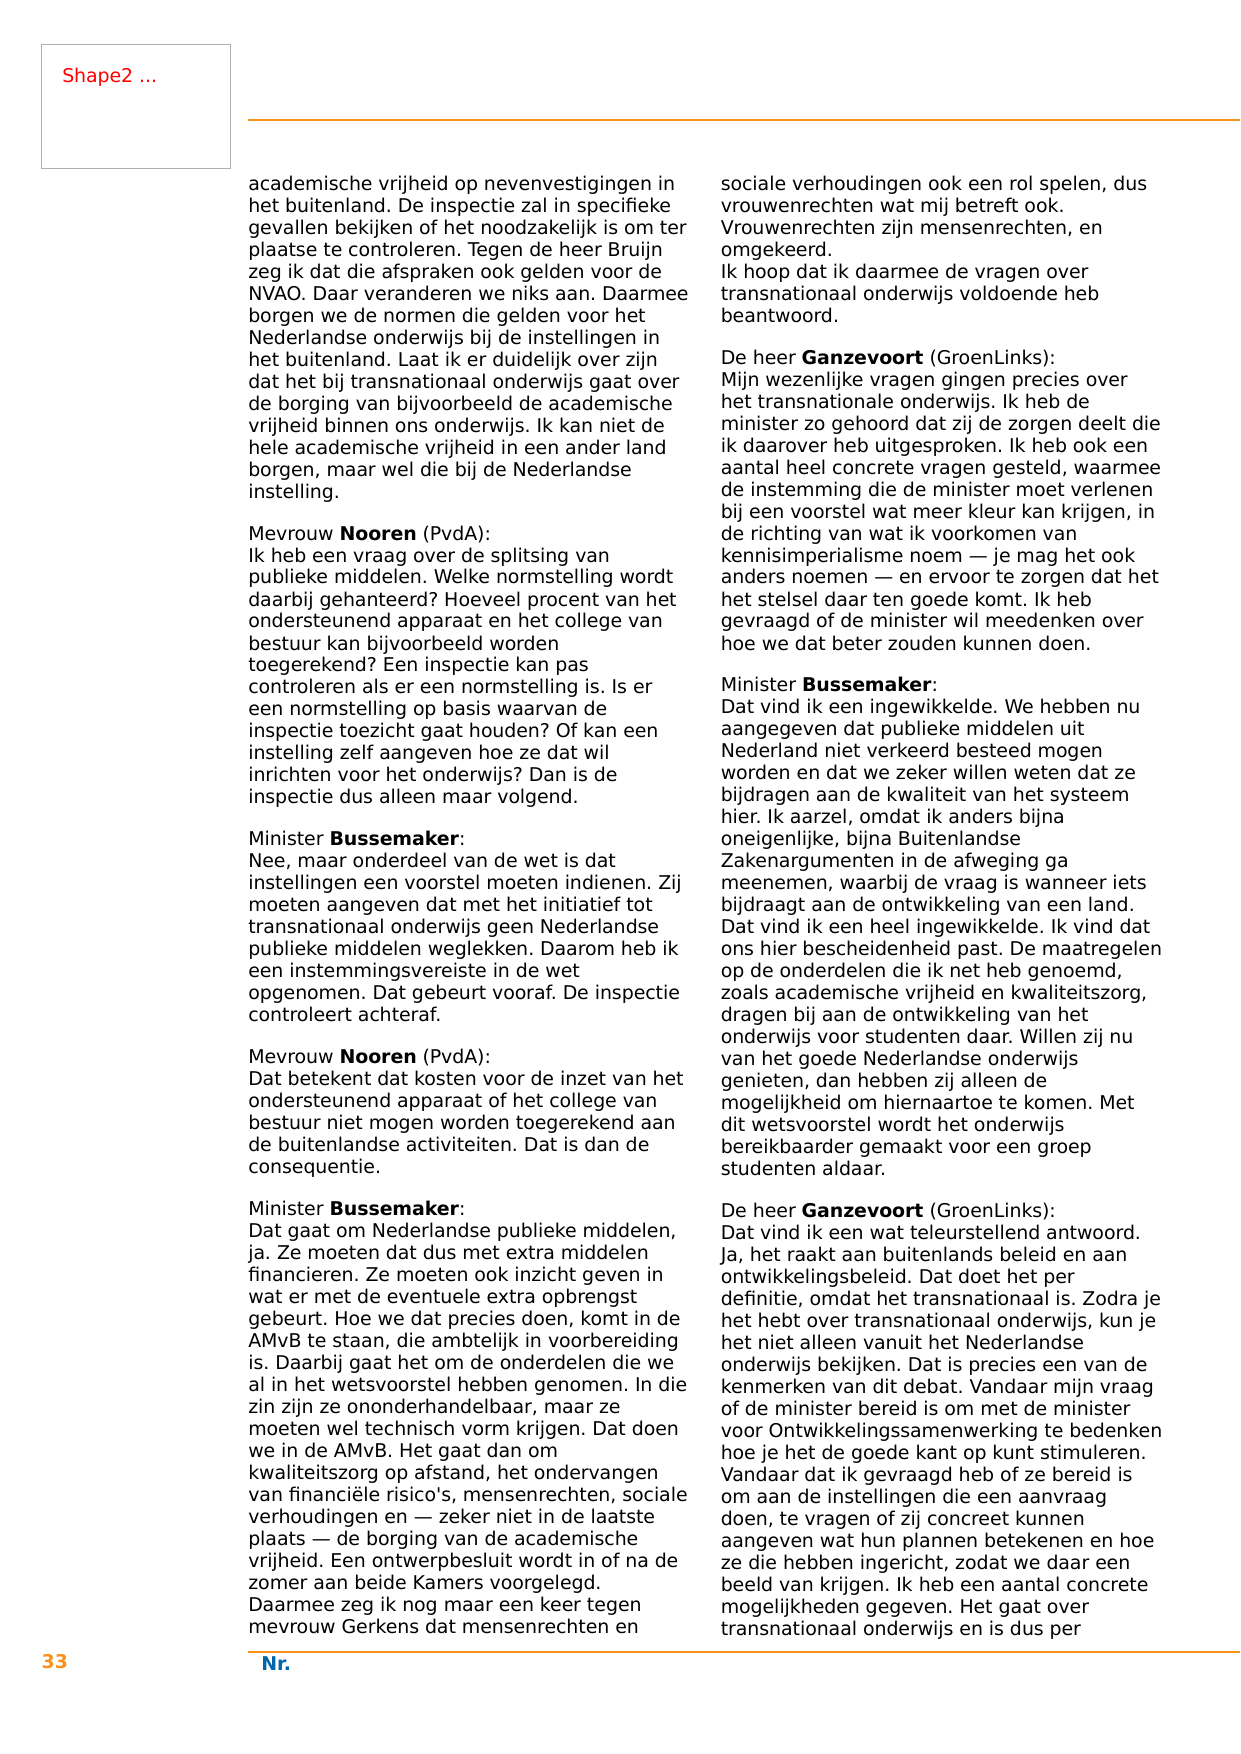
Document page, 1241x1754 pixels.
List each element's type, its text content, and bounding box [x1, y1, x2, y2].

text Ik hoop dat ik daarmee de vragen over transnationaal onderwijs voldoende heb beantwoord. [721, 261, 1163, 327]
text Minister Bussemaker: [248, 1198, 691, 1220]
text Mevrouw Nooren (PvdA): [248, 522, 691, 544]
text Dat betekent dat kosten voor de inzet van het ondersteunend apparaat of het college van bestuur niet mogen worden toegerekend aan de buitenlandse activiteiten. Dat is dan de consequentie. [248, 1068, 691, 1178]
text De heer Ganzevoort (GroenLinks): [721, 347, 1163, 369]
text Mevrouw Nooren (PvdA): [248, 1046, 691, 1068]
text Dat vind ik een wat teleurstellend antwoord. Ja, het raakt aan buitenlands beleid en aan ontwikkelingsbeleid. Dat doet het per definitie, omdat het transnationaal is. Zodra je het hebt over transnationaal onderwijs, kun je het niet alleen vanuit het Nederlandse onderwijs bekijken. Dat is precies een van de kenmerken van dit debat. Vandaar mijn vraag of de minister bereid is om met de minister voor Ontwikkelingssamenwerking te bedenken hoe je het de goede kant op kunt stimuleren. Vandaar dat ik gevraagd heb of ze bereid is om aan de instellingen die een aanvraag doen, te vragen of zij concreet kunnen aangeven wat hun plannen betekenen en hoe ze die hebben ingericht, zodat we daar een beeld van krijgen. Ik heb een aantal concrete mogelijkheden gegeven. Het gaat over transnationaal onderwijs en is dus per [721, 1222, 1163, 1639]
text Nee, maar onderdeel van de wet is dat instellingen een voorstel moeten indienen. Zij moeten aangeven dat met het initiatief tot transnationaal onderwijs geen Nederlandse publieke middelen weglekken. Daarom heb ik een instemmingsvereiste in de wet opgenomen. Dat gebeurt vooraf. De inspectie controleert achteraf. [248, 850, 691, 1026]
text sociale verhoudingen ook een rol spelen, dus vrouwenrechten wat mij betreft ook. Vrouwenrechten zijn mensenrechten, en omgekeerd. [721, 173, 1163, 261]
text Dat gaat om Nederlandse publieke middelen, ja. Ze moeten dat dus met extra middelen financieren. Ze moeten ook inzicht geven in wat er met de eventuele extra opbrengst gebeurt. Hoe we dat precies doen, komt in de AMvB te staan, die ambtelijk in voorbereiding is. Daarbij gaat het om de onderdelen die we al in het wetsvoorstel hebben genomen. In die zin zijn ze ononderhandelbaar, maar ze moeten wel technisch vorm krijgen. Dat doen we in de AMvB. Het gaat dan om kwaliteitszorg op afstand, het ondervangen van financiële risico's, mensenrechten, sociale verhoudingen en — zeker niet in de laatste plaats — de borging van de academische vrijheid. Een ontwerpbesluit wordt in of na de zomer aan beide Kamers voorgelegd. Daarmee zeg ik nog maar een keer tegen mevrouw Gerkens dat mensenrechten en [248, 1220, 691, 1637]
text academische vrijheid op nevenvestigingen in het buitenland. De inspectie zal in specifieke gevallen bekijken of het noodzakelijk is om ter plaatse te controleren. Tegen de heer Bruijn zeg ik dat die afspraken ook gelden voor de NVAO. Daar veranderen we niks aan. Daarmee borgen we de normen die gelden voor het Nederlandse onderwijs bij de instellingen in het buitenland. Laat ik er duidelijk over zijn dat het bij transnationaal onderwijs gaat over de borging van bijvoorbeeld de academische vrijheid binnen ons onderwijs. Ik kan niet de hele academische vrijheid in een ander land borgen, maar wel die bij de Nederlandse instelling. [248, 173, 691, 502]
text Ik heb een vraag over de splitsing van publieke middelen. Welke normstelling wordt daarbij gehanteerd? Hoeveel procent van het ondersteunend apparaat en het college van bestuur kan bijvoorbeeld worden toegerekend? Een inspectie kan pas controleren als er een normstelling is. Is er een normstelling op basis waarvan de inspectie toezicht gaat houden? Of kan een instelling zelf aangeven hoe ze dat wil inrichten voor het onderwijs? Dan is de inspectie dus alleen maar volgend. [248, 544, 691, 808]
text Dat vind ik een ingewikkelde. We hebben nu aangegeven dat publieke middelen uit Nederland niet verkeerd besteed mogen worden en dat we zeker willen weten dat ze bijdragen aan de kwaliteit van het systeem hier. Ik aarzel, omdat ik anders bijna oneigenlijke, bijna Buitenlandse Zakenargumenten in de afweging ga meenemen, waarbij de vraag is wanneer iets bijdraagt aan de ontwikkeling van een land. Dat vind ik een heel ingewikkelde. Ik vind dat ons hier bescheidenheid past. De maatregelen op de onderdelen die ik net heb genoemd, zoals academische vrijheid en kwaliteitszorg, dragen bij aan de ontwikkeling van het onderwijs voor studenten daar. Willen zij nu van het goede Nederlandse onderwijs genieten, dan hebben zij alleen de mogelijkheid om hiernaartoe te komen. Met dit wetsvoorstel wordt het onderwijs bereikbaarder gemaakt voor een groep studenten aldaar. [721, 696, 1163, 1180]
text Minister Bussemaker: [248, 828, 691, 850]
text Minister Bussemaker: [721, 674, 1163, 696]
text De heer Ganzevoort (GroenLinks): [721, 1200, 1163, 1222]
text Mijn wezenlijke vragen gingen precies over het transnationale onderwijs. Ik heb de minister zo gehoord dat zij de zorgen deelt die ik daarover heb uitgesproken. Ik heb ook een aantal heel concrete vragen gesteld, waarmee de instemming die de minister moet verlenen bij een voorstel wat meer kleur kan krijgen, in de richting van wat ik voorkomen van kennisimperialisme noem — je mag het ook anders noemen — en ervoor te zorgen dat het het stelsel daar ten goede komt. Ik heb gevraagd of de minister wil meedenken over hoe we dat beter zouden kunnen doen. [721, 369, 1163, 654]
